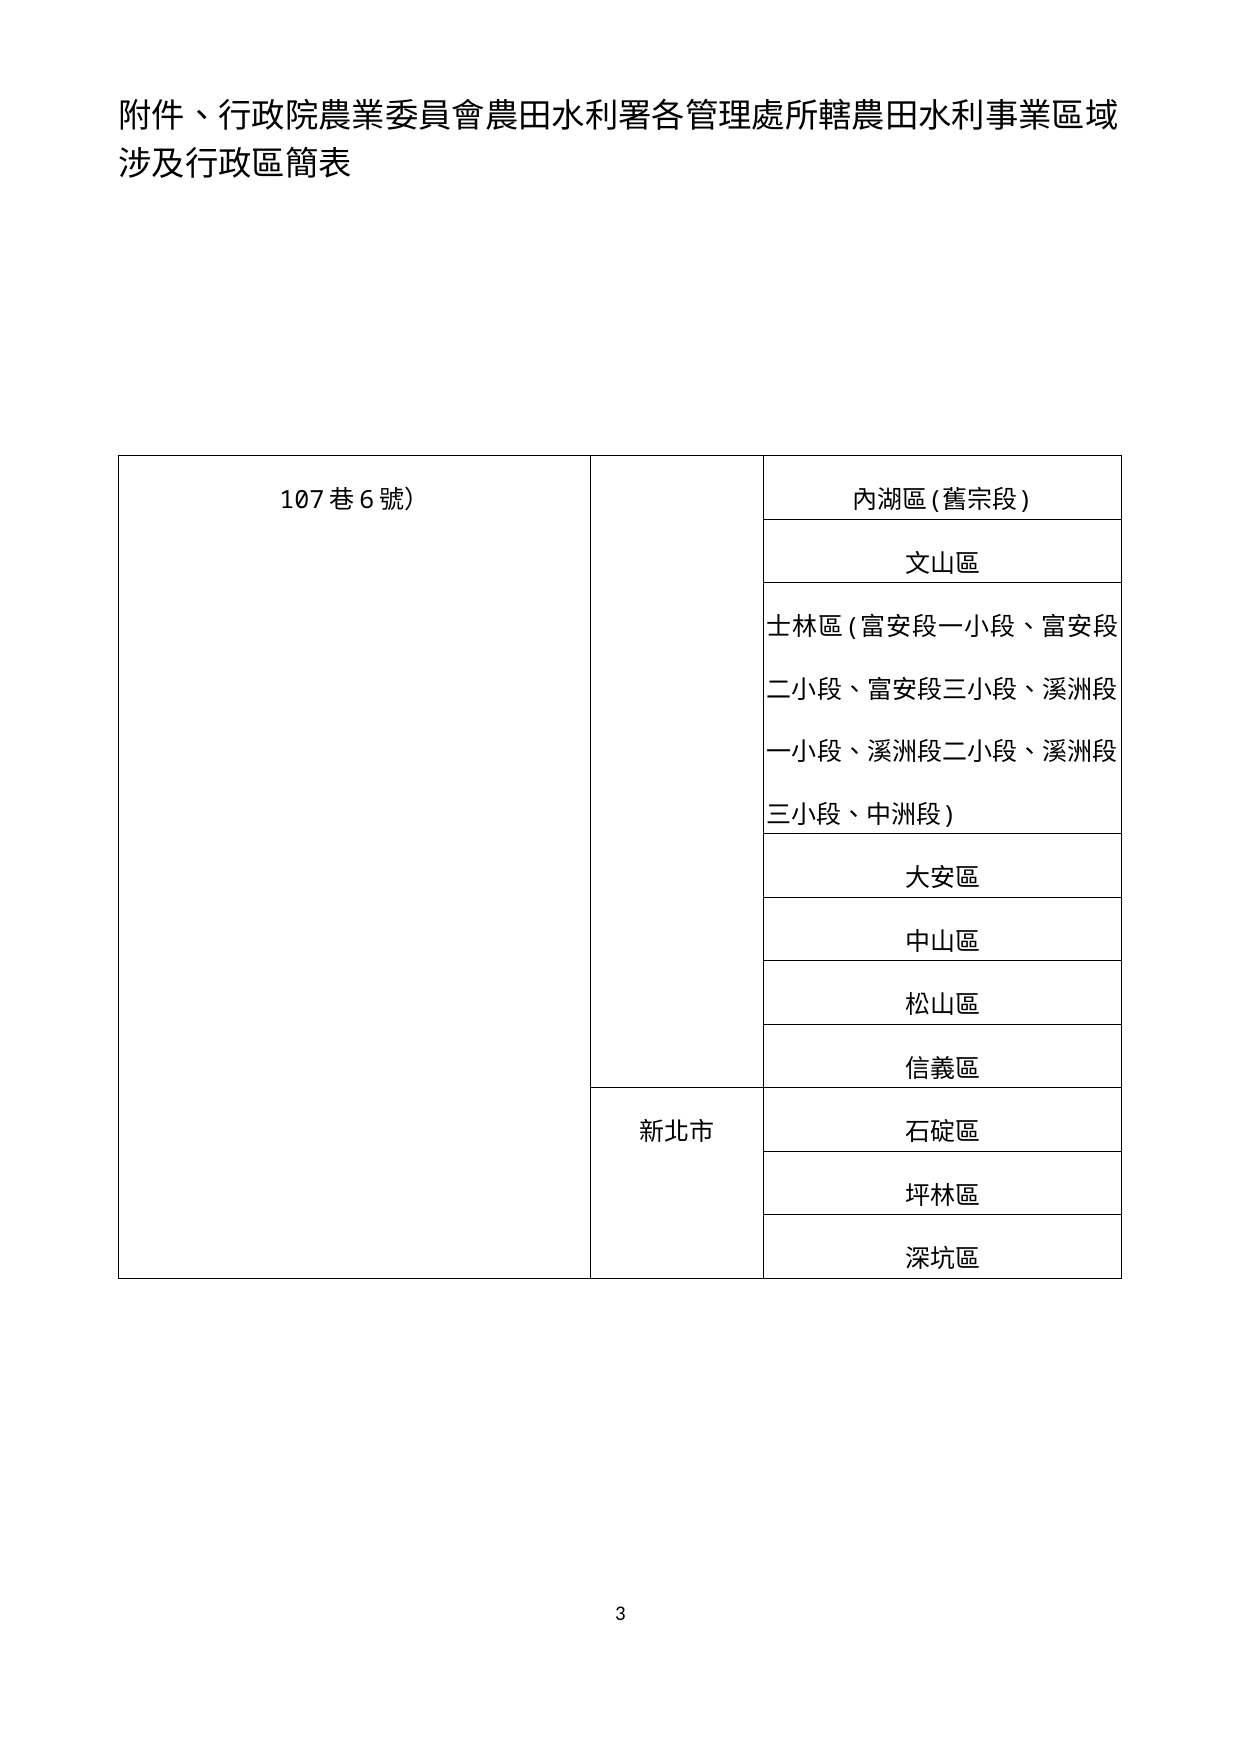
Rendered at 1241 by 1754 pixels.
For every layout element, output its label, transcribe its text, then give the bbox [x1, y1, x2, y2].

table_cell [591, 456, 763, 1087]
table_cell 文山區 [764, 520, 1121, 582]
table_cell 中山區 [764, 898, 1121, 960]
table_cell 坪林區 [764, 1152, 1121, 1214]
table_cell 新北市 [591, 1088, 763, 1278]
table_cell 松山區 [764, 961, 1121, 1024]
table_cell 內湖區(舊宗段) [764, 456, 1121, 518]
table_cell 士林區(富安段一小段、富安段二小段、富安段三小段、溪洲段一小段、溪洲段二小段、溪洲段三小段、中洲段) [764, 583, 1121, 833]
table_cell 石碇區 [764, 1088, 1121, 1151]
table_cell 大安區 [764, 834, 1121, 897]
table_cell 107巷6號） [119, 456, 590, 1278]
table_cell 信義區 [764, 1025, 1121, 1087]
table_cell 深坑區 [764, 1215, 1121, 1278]
